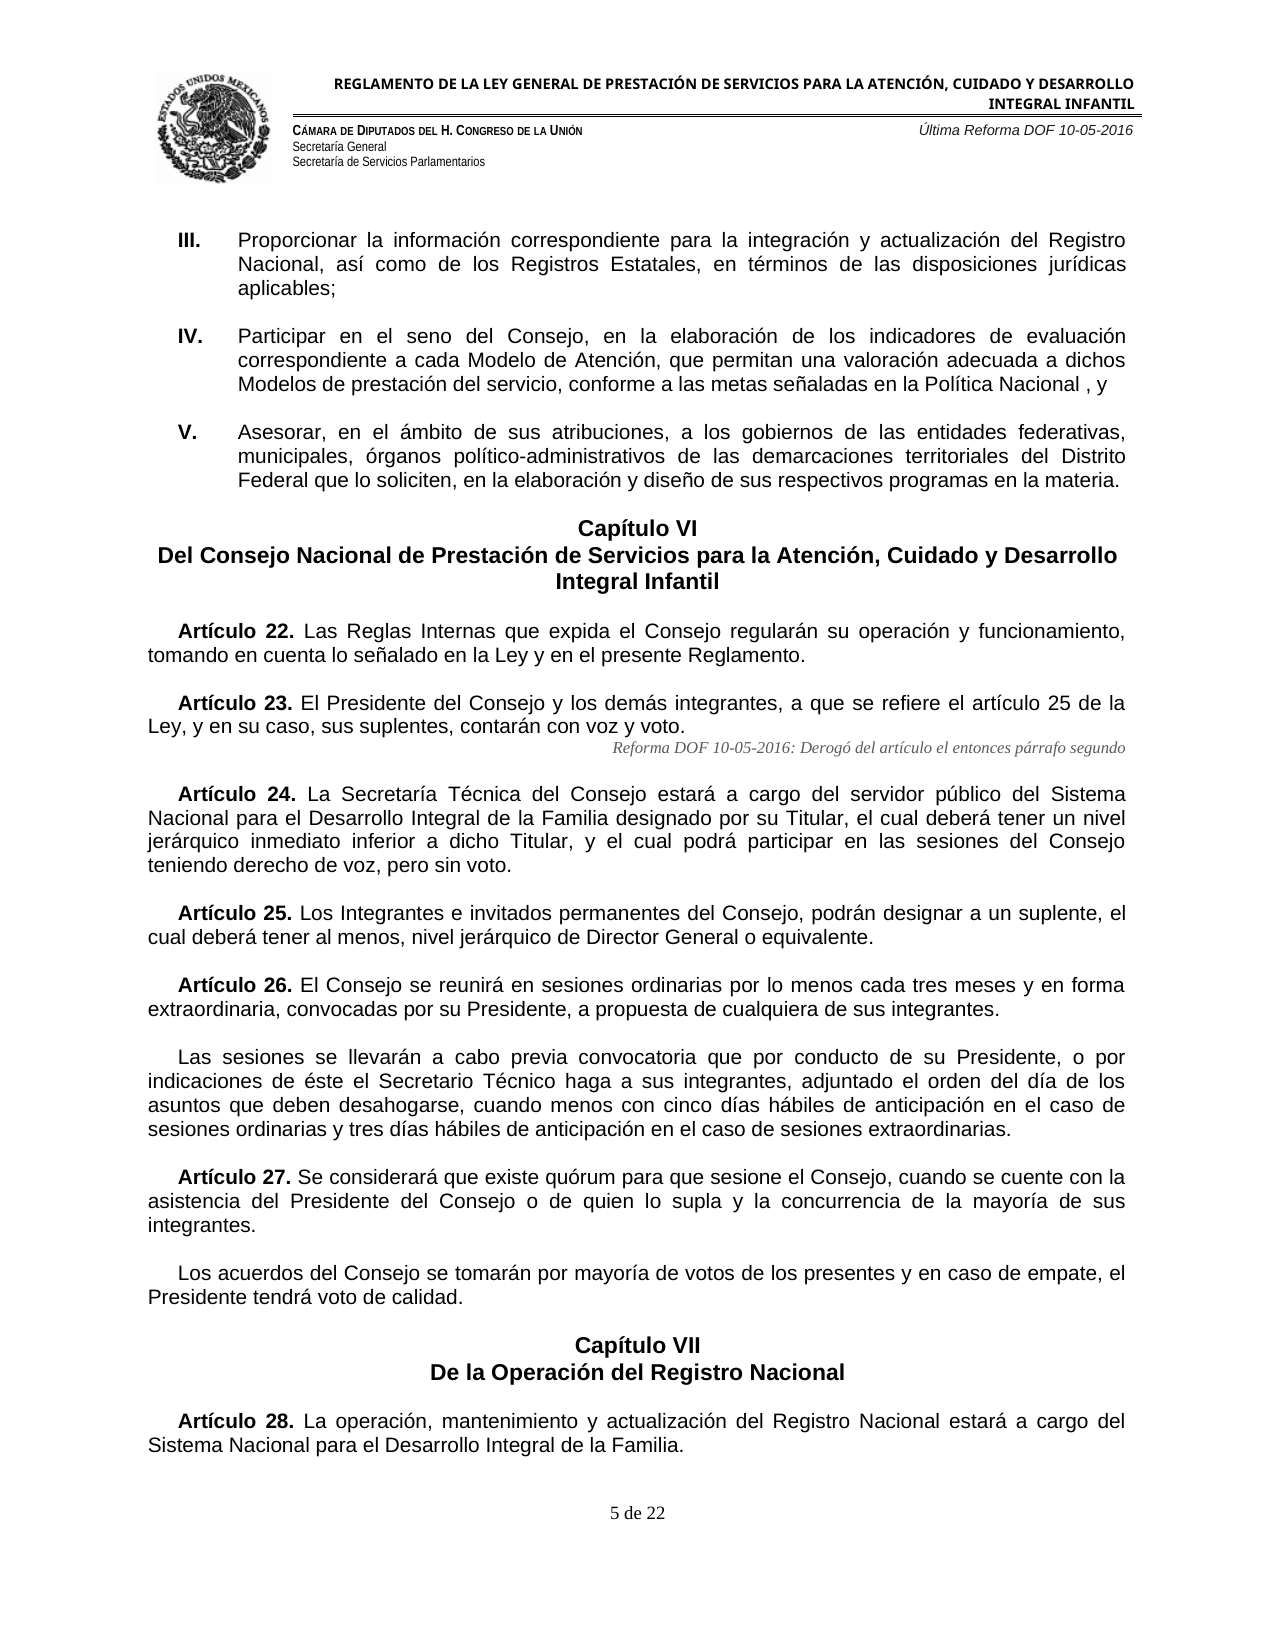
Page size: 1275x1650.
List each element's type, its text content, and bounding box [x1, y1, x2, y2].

text IV. Participar en el seno del Consejo, en la elaboración de los indicadores de evaluación correspondiente a cada Modelo de Atención, que permitan una valoración adecuada a dichos Modelos de prestación del servicio, conforme a las metas señaladas en la Política Nacional , y [178, 324, 1127, 396]
text Artículo 24. La Secretaría Técnica del Consejo estará a cargo del servidor público del Sistema Nacional para el Desarrollo Integral de la Familia designado por su Titular, el cual deberá tener un nivel jerárquico inmediato inferior a dicho Titular, y el cual podrá participar en las sesiones del Consejo teniendo derecho de voz, pero sin voto. [148, 781, 1127, 877]
text Artículo 22. Las Reglas Internas que expida el Consejo regularán su operación y funcionamiento, tomando en cuenta lo señalado en la Ley y en el presente Reglamento. [148, 618, 1127, 666]
text Las sesiones se llevarán a cabo previa convocatoria que por conducto de su Presidente, o por indicaciones de éste el Secretario Técnico haga a sus integrantes, adjuntado el orden del día de los asuntos que deben desahogarse, cuando menos con cinco días hábiles de anticipación en el caso de sesiones ordinarias y tres días hábiles de anticipación en el caso de sesiones extraordinarias. [148, 1045, 1127, 1141]
text Artículo 27. Se considerará que existe quórum para que sesione el Consejo, cuando se cuente con la asistencia del Presidente del Consejo o de quien lo supla y la concurrencia de la mayoría de sus integrantes. [148, 1165, 1127, 1237]
text De la Operación del Registro Nacional [148, 1359, 1127, 1385]
text III. Proporcionar la información correspondiente para la integración y actualización del Registro Nacional, así como de los Registros Estatales, en términos de las disposiciones jurídicas aplicables; [178, 228, 1127, 300]
text Artículo 23. El Presidente del Consejo y los demás integrantes, a que se refiere el artículo 25 de la Ley, y en su caso, sus suplentes, contarán con voz y voto. [148, 690, 1127, 738]
text Los acuerdos del Consejo se tomarán por mayoría de votos de los presentes y en caso de empate, el Presidente tendrá voto de calidad. [148, 1261, 1127, 1308]
text Artículo 28. La operación, mantenimiento y actualización del Registro Nacional estará a cargo del Sistema Nacional para el Desarrollo Integral de la Familia. [148, 1409, 1127, 1457]
text Artículo 25. Los Integrantes e invitados permanentes del Consejo, podrán designar a un suplente, el cual deberá tener al menos, nivel jerárquico de Director General o equivalente. [148, 901, 1127, 949]
text Artículo 26. El Consejo se reunirá en sesiones ordinarias por lo menos cada tres meses y en forma extraordinaria, convocadas por su Presidente, a propuesta de cualquiera de sus integrantes. [148, 973, 1127, 1021]
text Capítulo VII [148, 1332, 1127, 1359]
text Capítulo VI [148, 515, 1127, 542]
text Del Consejo Nacional de Prestación de Servicios para la Atención, Cuidado y Desarrollo Integral Infantil [148, 542, 1127, 594]
text Reforma DOF 10-05-2016: Derogó del artículo el entonces párrafo segundo [148, 738, 1127, 757]
text V. Asesorar, en el ámbito de sus atribuciones, a los gobiernos de las entidades federativas, municipales, órganos político-administrativos de las demarcaciones territoriales del Distrito Federal que lo soliciten, en la elaboración y diseño de sus respectivos programas en la materia. [178, 419, 1127, 491]
